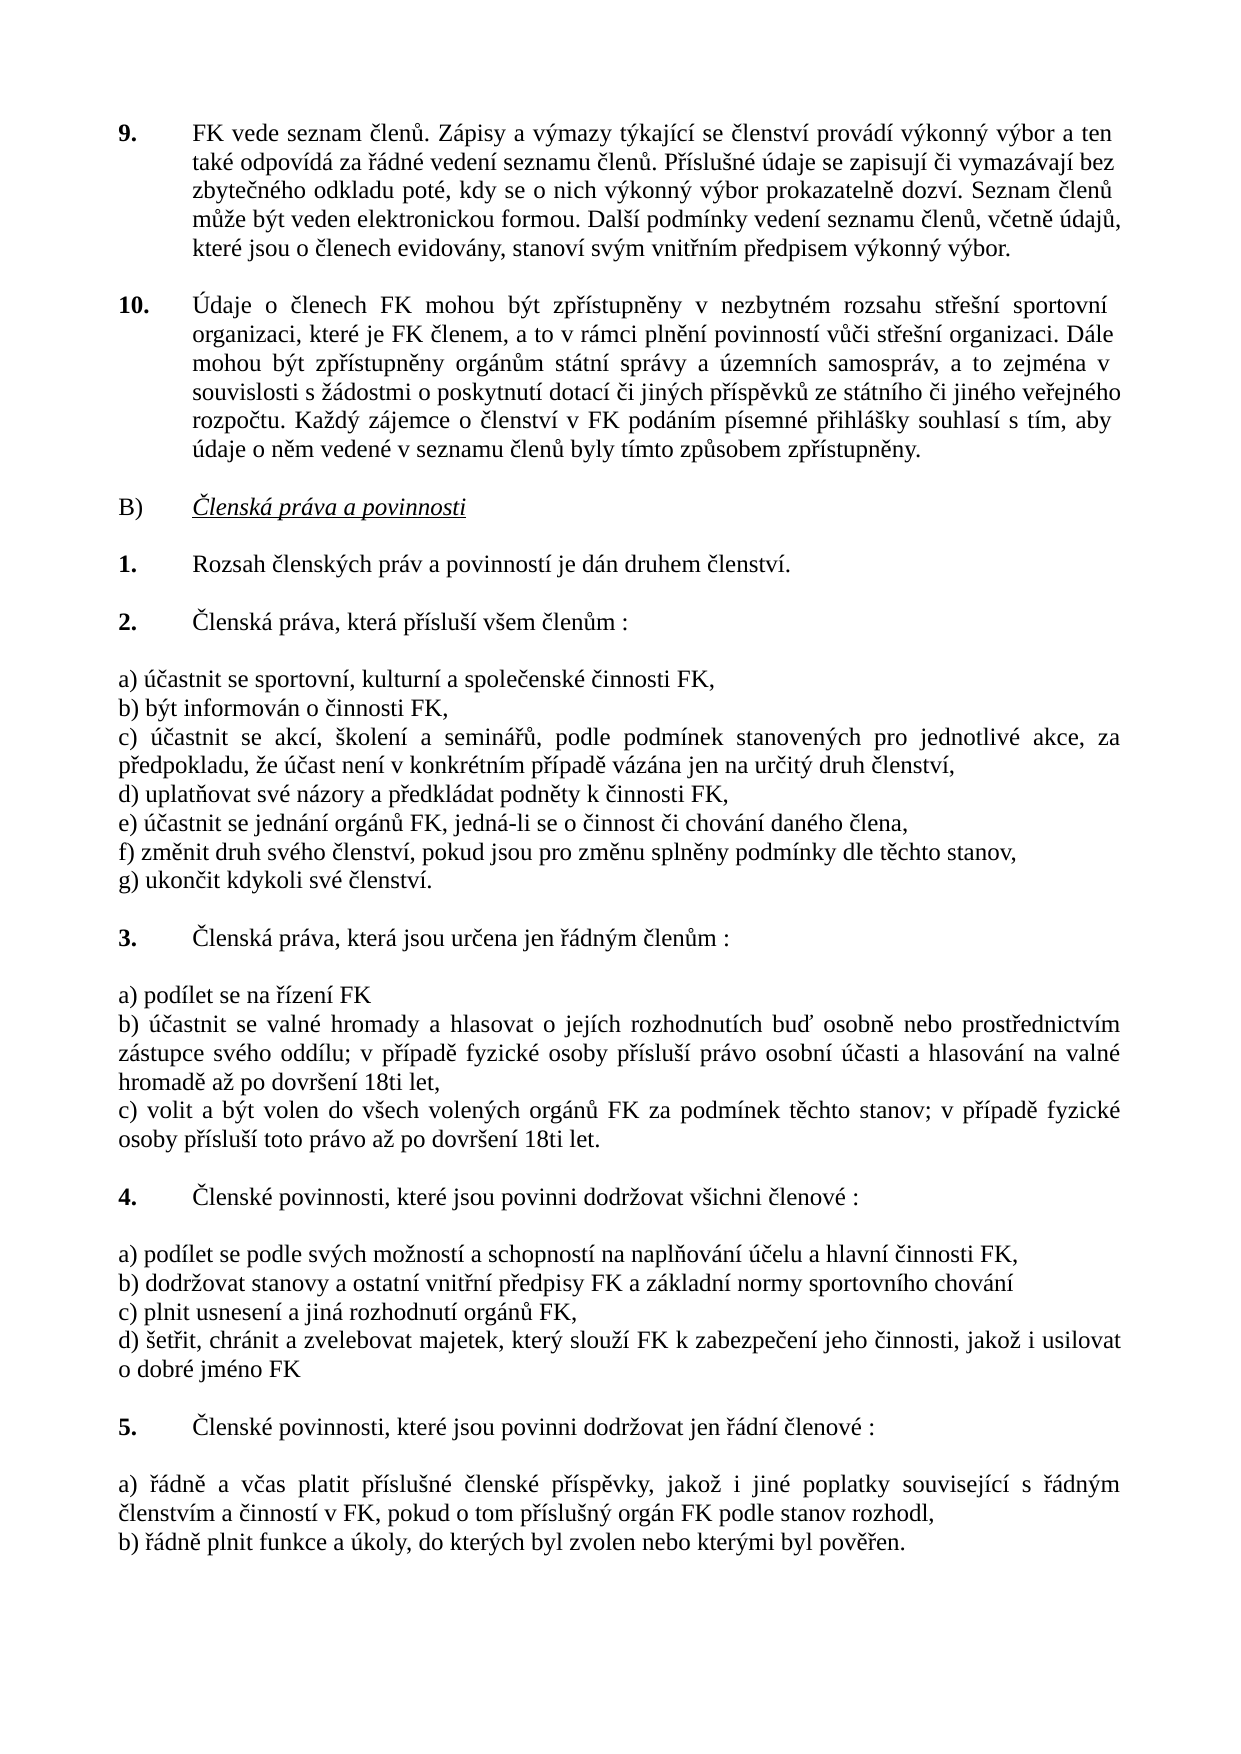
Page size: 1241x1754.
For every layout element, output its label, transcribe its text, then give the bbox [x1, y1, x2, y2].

text a) účastnit se sportovní, kulturní a společenské činnosti FK, [118, 664, 1122, 693]
text b) účastnit se valné hromady a hlasovat o jejích rozhodnutích buď osobně nebo prostřednictvím zástupce svého oddílu; v případě fyzické osoby přísluší právo osobní účasti a hlasování na valné hromadě až po dovršení 18ti let, [118, 1009, 1122, 1096]
text 4. Členské povinnosti, které jsou povinni dodržovat všichni členové : [118, 1182, 1122, 1211]
text e) účastnit se jednání orgánů FK, jedná-li se o činnost či chování daného člena, [118, 808, 1122, 837]
text 1. Rozsah členských práv a povinností je dán druhem členství. [118, 549, 1122, 578]
text a) podílet se na řízení FK [118, 981, 1122, 1009]
text b) řádně plnit funkce a úkoly, do kterých byl zvolen nebo kterými byl pověřen. [118, 1527, 1122, 1556]
text a) řádně a včas platit příslušné členské příspěvky, jakož i jiné poplatky související s řádným členstvím a činností v FK, pokud o tom příslušný orgán FK podle stanov rozhodl, [118, 1469, 1122, 1527]
text f) změnit druh svého členství, pokud jsou pro změnu splněny podmínky dle těchto stanov, [118, 837, 1122, 866]
text 9. FK vede seznam členů. Zápisy a výmazy týkající se členství provádí výkonný výbor a ten také odpovídá za řádné vedení seznamu členů. Příslušné údaje se zapisují či vymazávají bez zbytečného odkladu poté, kdy se o nich výkonný výbor prokazatelně dozví. Seznam členů může být veden elektronickou formou. Další podmínky vedení seznamu členů, včetně údajů, které jsou o členech evidovány, stanoví svým vnitřním předpisem výkonný výbor. [118, 118, 1122, 262]
text b) být informován o činnosti FK, [118, 693, 1122, 722]
text b) dodržovat stanovy a ostatní vnitřní předpisy FK a základní normy sportovního chování [118, 1268, 1122, 1297]
text 5. Členské povinnosti, které jsou povinni dodržovat jen řádní členové : [118, 1412, 1122, 1441]
text a) podílet se podle svých možností a schopností na naplňování účelu a hlavní činnosti FK, [118, 1239, 1122, 1268]
text 2. Členská práva, která přísluší všem členům : [118, 607, 1122, 636]
text c) volit a být volen do všech volených orgánů FK za podmínek těchto stanov; v případě fyzické osoby přísluší toto právo až po dovršení 18ti let. [118, 1096, 1122, 1153]
text g) ukončit kdykoli své členství. [118, 866, 1122, 894]
text d) uplatňovat své názory a předkládat podněty k činnosti FK, [118, 779, 1122, 808]
text 3. Členská práva, která jsou určena jen řádným členům : [118, 923, 1122, 952]
text B) Členská práva a povinnosti [118, 492, 1122, 521]
text 10. Údaje o členech FK mohou být zpřístupněny v nezbytném rozsahu střešní sportovní organizaci, které je FK členem, a to v rámci plnění povinností vůči střešní organizaci. Dále mohou být zpřístupněny orgánům státní správy a územních samospráv, a to zejména v souvislosti s žádostmi o poskytnutí dotací či jiných příspěvků ze státního či jiného veřejného rozpočtu. Každý zájemce o členství v FK podáním písemné přihlášky souhlasí s tím, aby údaje o něm vedené v seznamu členů byly tímto způsobem zpřístupněny. [118, 291, 1122, 463]
text d) šetřit, chránit a zvelebovat majetek, který slouží FK k zabezpečení jeho činnosti, jakož i usilovat o dobré jméno FK [118, 1326, 1122, 1383]
text c) účastnit se akcí, školení a seminářů, podle podmínek stanovených pro jednotlivé akce, za předpokladu, že účast není v konkrétním případě vázána jen na určitý druh členství, [118, 722, 1122, 779]
text c) plnit usnesení a jiná rozhodnutí orgánů FK, [118, 1297, 1122, 1326]
